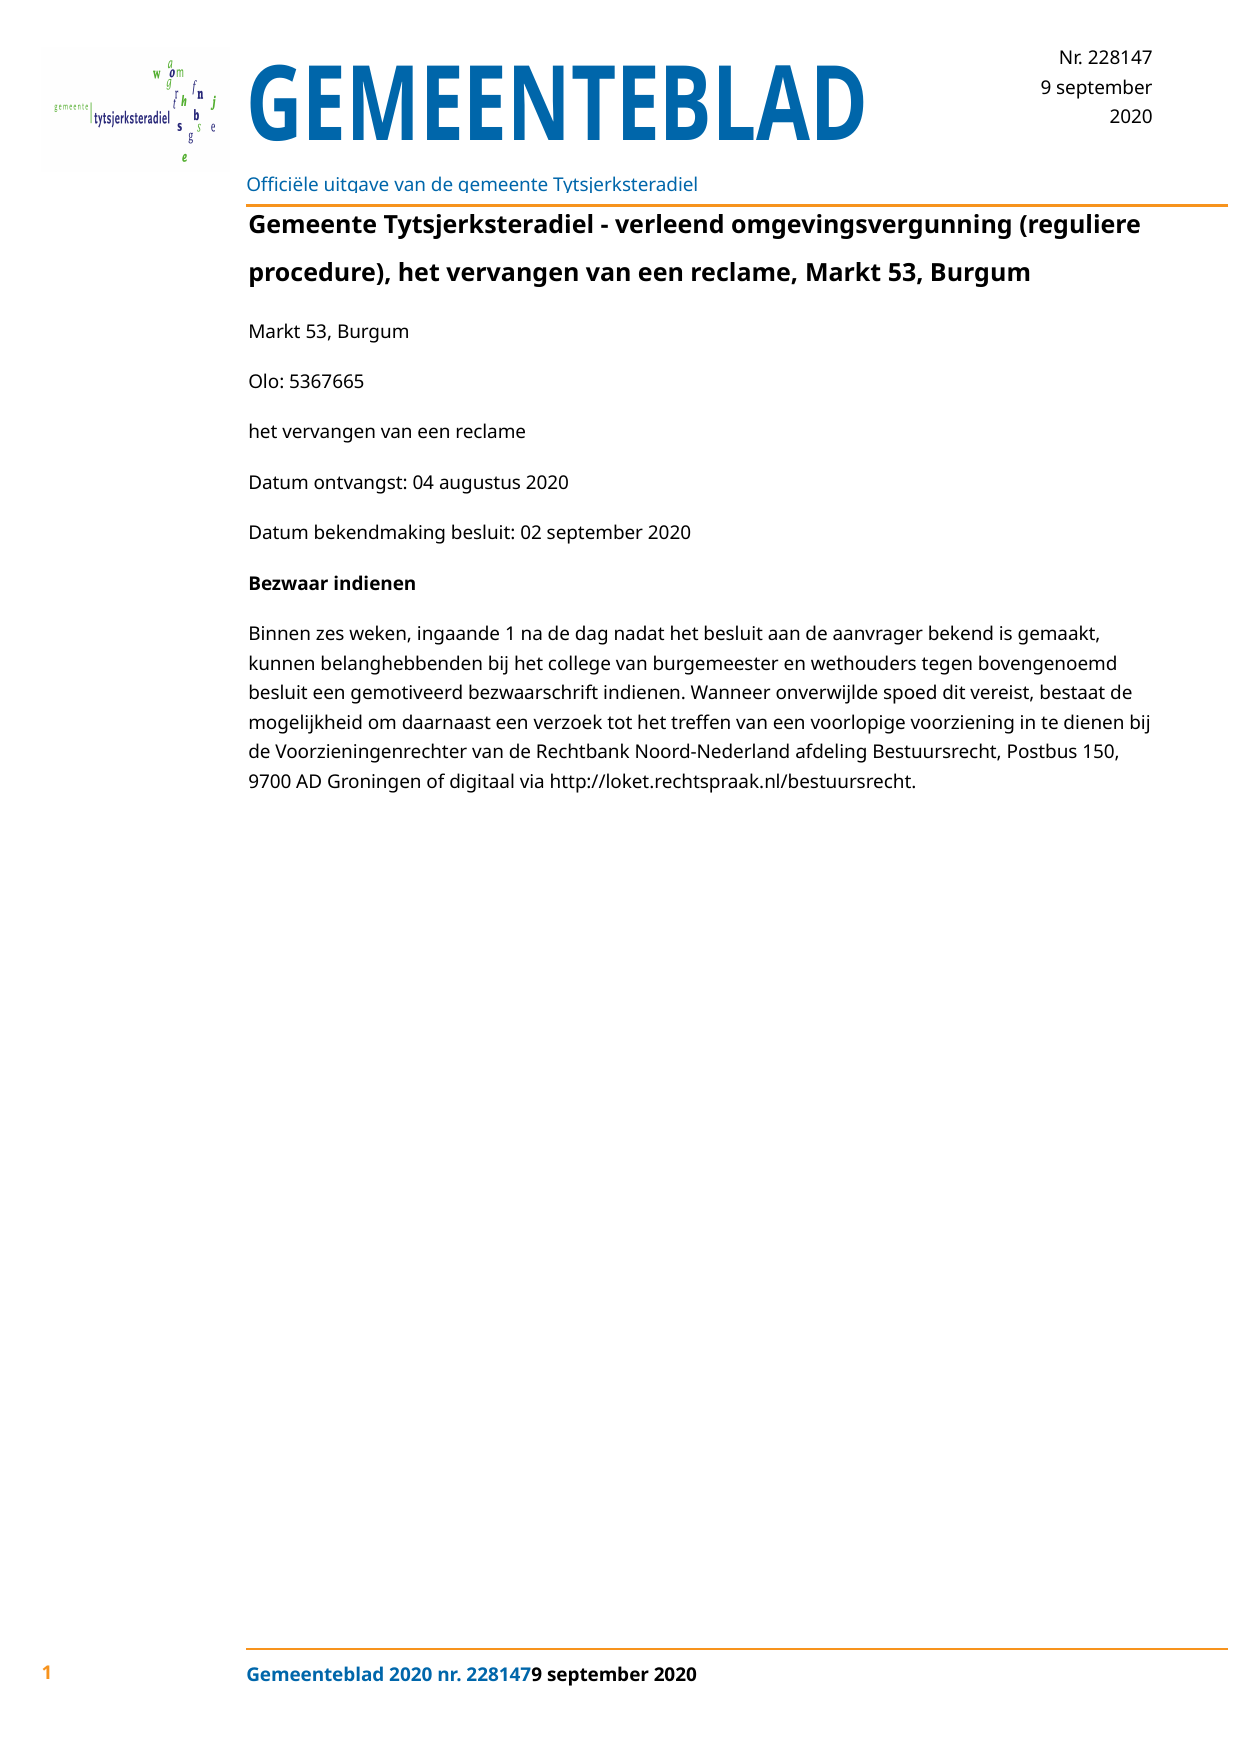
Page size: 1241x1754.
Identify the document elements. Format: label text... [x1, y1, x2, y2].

text het vervangen van een reclame [248, 419, 1152, 444]
text Bezwaar indienen [248, 570, 1152, 596]
picture [41, 47, 231, 172]
text Datum ontvangst: 04 augustus 2020 [248, 469, 1152, 495]
text Binnen zes weken, ingaande 1 na de dag nadat het besluit aan de aanvrager bekend is gemaakt, kunnen belanghebbenden bij het college van burgemeester en wethouders tegen bovengenoemd besluit een gemotiveerd bezwaarschrift indienen. Wanneer onverwijlde spoed dit vereist, bestaat de mogelijkheid om daarnaast een verzoek tot het treffen van een voorlopige voorziening in te dienen bij de Voorzieningenrechter van de Rechtbank Noord-Nederland afdeling Bestuursrecht, Postbus 150, 9700 AD Groningen of digitaal via http://loket.rechtspraak.nl/bestuursrecht. [248, 620, 1152, 794]
text Markt 53, Burgum [248, 318, 1152, 344]
text Gemeente Tytsjerksteradiel - verleend omgevingsvergunning (reguliere procedure), het vervangen van een reclame, Markt 53, Burgum [248, 207, 1152, 288]
text Datum bekendmaking besluit: 02 september 2020 [248, 519, 1152, 545]
text Olo: 5367665 [248, 368, 1152, 394]
